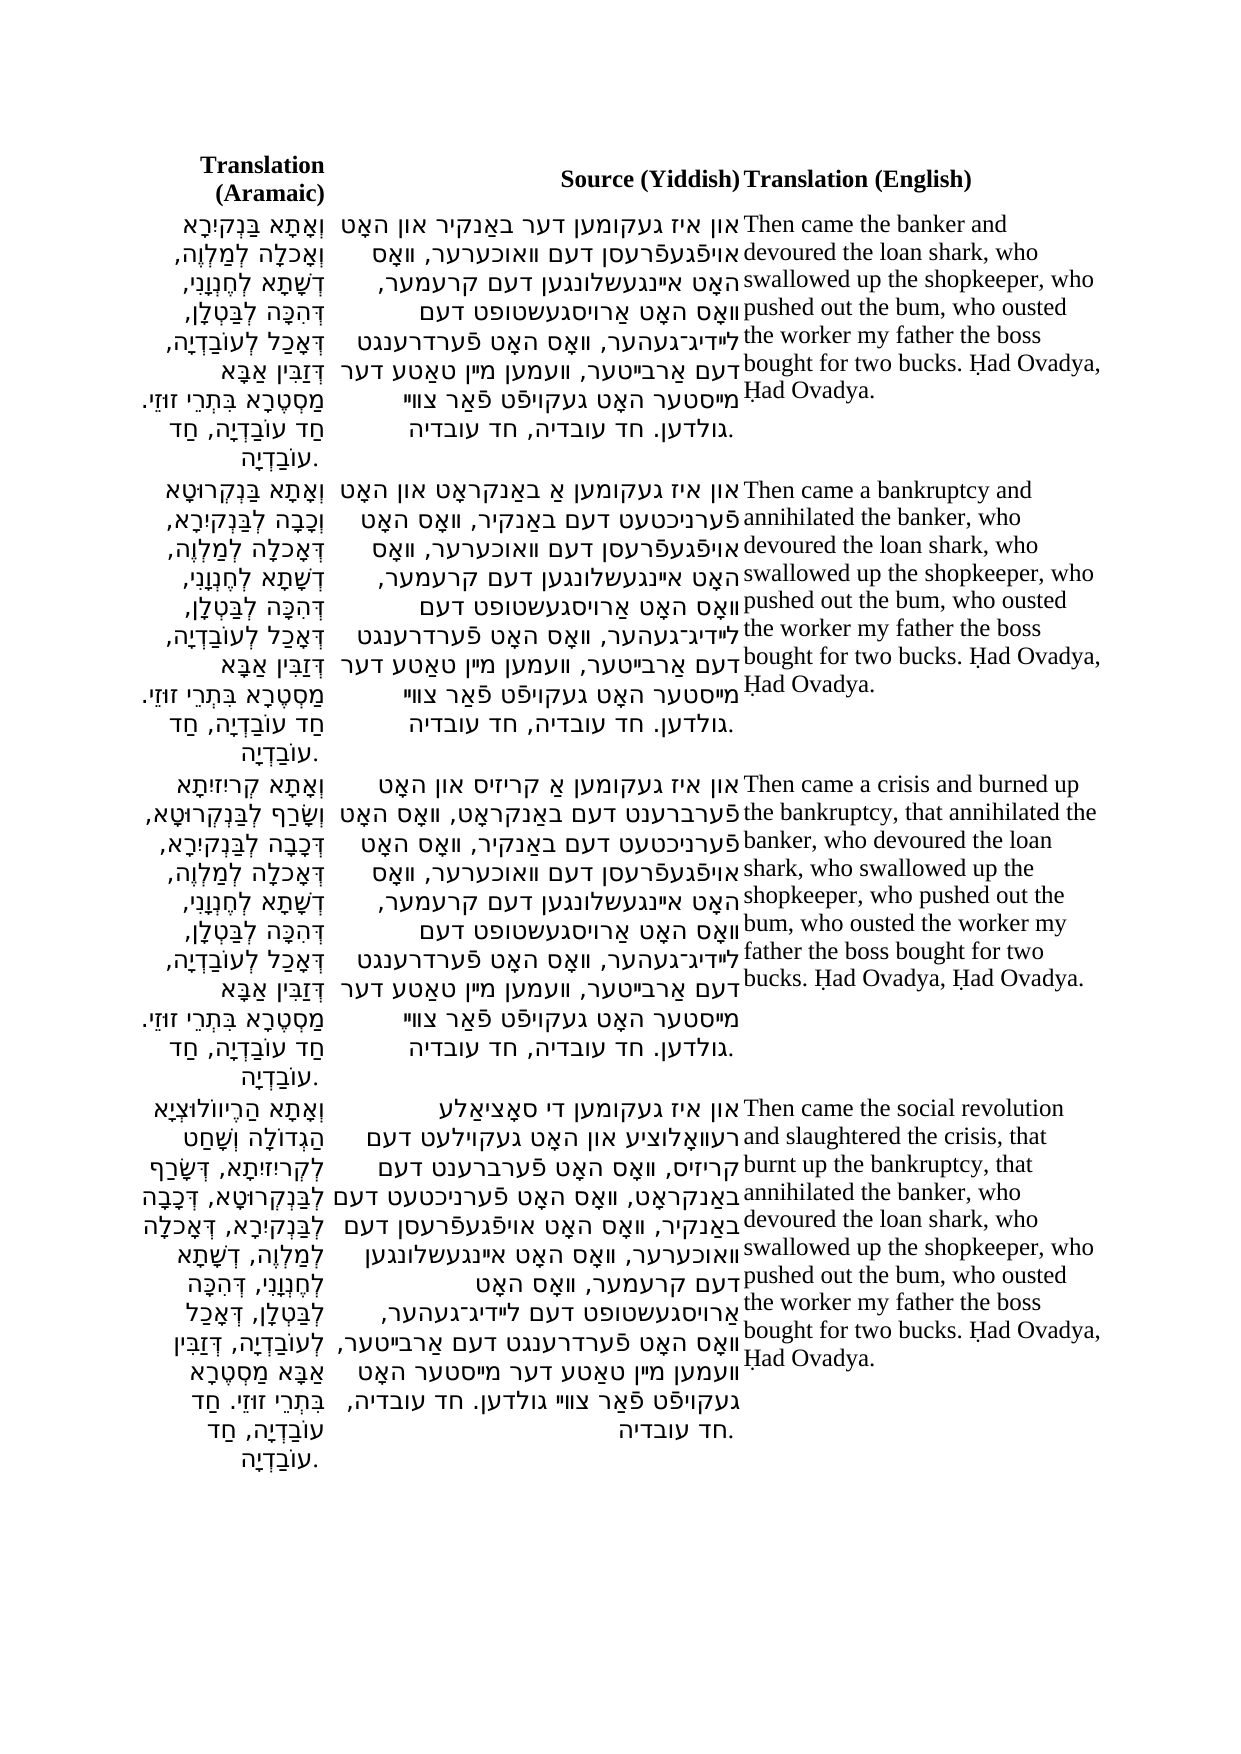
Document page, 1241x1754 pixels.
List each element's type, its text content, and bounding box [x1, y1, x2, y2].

table_cell Then came a crisis and burned up the bankruptcy, that annihilated the banker, who devoured the loan shark, who swallowed up the shopkeeper, who pushed out the bum, who ousted the worker my father the boss bought for two bucks. Ḥad Ovadya, Ḥad Ovadya. [742, 769, 1104, 1093]
table_header Translation (Aramaic) [136, 150, 326, 208]
table_cell Then came a bankruptcy and annihilated the banker, who devoured the loan shark, who swallowed up the shopkeeper, who pushed out the bum, who ousted the worker my father the boss bought for two bucks. Ḥad Ovadya, Ḥad Ovadya. [742, 474, 1104, 769]
table_header Source (Yiddish) [326, 150, 742, 208]
table_cell וְאָתָא הַרֶיווֹלוּצְיָא הַגְדוֹלָה וְשָׁחַט לְקְריִזיִתָא, דְּשָׂרַף לְבַּנְקְרוּטָא, דְּכָבָה לְבַּנְקיִרָא, דְּאָכלָה לְמַלְוֶה, דְשָׁתָא לְחֶנְוָנִי, דְּהִכָּה לְבַּטְלָן, דְּאָכַל לְעוֹבַדְיָה, דְּזַבִּין אַבָּא מַסְטֶרָא בִּתְרֵי זוּזֵי. חַד עוֹבַדְיָה, חַד עוֹבַדְיָה. [136, 1093, 326, 1475]
table_cell און איז געקומען דער באַנקיר און האָט אויפֿגעפֿרעסן דעם װאוכערער, װאָס האָט אײנגעשלונגען דעם קרעמער, װאָס האָט אַרויסגעשטופט דעם לײדיג־געהער, װאָס האָט פֿערדרענגט דעם אַרבײטער, װעמען מײן טאַטע דער מײסטער האָט געקויפֿט פֿאַר צװײ גולדען. חד עובדיה, חד עובדיה. [326, 209, 742, 474]
table_cell Then came the social revolution and slaughtered the crisis, that burnt up the bankruptcy, that annihilated the banker, who devoured the loan shark, who swallowed up the shopkeeper, who pushed out the bum, who ousted the worker my father the boss bought for two bucks. Ḥad Ovadya, Ḥad Ovadya. [742, 1093, 1104, 1475]
table_cell און איז געקומען די סאָציאַלע רעװאָלוציע און האָט געקוילעט דעם קריזיס, װאָס האָט פֿערברענט דעם באַנקראָט, װאָס האָט פֿערניכטעט דעם באַנקיר, װאָס האָט אויפֿגעפֿרעסן דעם װאוכערער, װאָס האָט אײנגעשלונגען דעם קרעמער, װאָס האָט אַרויסגעשטופט דעם לײדיג־געהער, װאָס האָט פֿערדרענגט דעם אַרבײטער, װעמען מײן טאַטע דער מײסטער האָט געקויפֿט פֿאַר צװײ גולדען. חד עובדיה, חד עובדיה. [326, 1093, 742, 1475]
table_cell וְאָתָא בַּנְקיִרָא וְאָכלָה לְמַלְוֶה, דְשָׁתָא לְחֶנְוָנִי, דְּהִכָּה לְבַּטְלָן, דְּאָכַל לְעוֹבַדְיָה, דְּזַבִּין אַבָּא מַסְטֶרָא בִּתְרֵי זוּזֵי. חַד עוֹבַדְיָה, חַד עוֹבַדְיָה. [136, 209, 326, 474]
table_cell וְאָתָא בַּנְקְרוּטָא וְכָבָה לְבַּנְקיִרָא, דְּאָכלָה לְמַלְוֶה, דְשָׁתָא לְחֶנְוָנִי, דְּהִכָּה לְבַּטְלָן, דְּאָכַל לְעוֹבַדְיָה, דְּזַבִּין אַבָּא מַסְטֶרָא בִּתְרֵי זוּזֵי. חַד עוֹבַדְיָה, חַד עוֹבַדְיָה. [136, 474, 326, 769]
table_cell וְאָתָא קְריִזיִתָא וְשָׂרַף לְבַּנְקְרוּטָא, דְּכָבָה לְבַּנְקיִרָא, דְּאָכלָה לְמַלְוֶה, דְשָׁתָא לְחֶנְוָנִי, דְּהִכָּה לְבַּטְלָן, דְּאָכַל לְעוֹבַדְיָה, דְּזַבִּין אַבָּא מַסְטֶרָא בִּתְרֵי זוּזֵי. חַד עוֹבַדְיָה, חַד עוֹבַדְיָה. [136, 769, 326, 1093]
table_cell און איז געקומען אַ באַנקראָט און האָט פֿערניכטעט דעם באַנקיר, װאָס האָט אויפֿגעפֿרעסן דעם װאוכערער, װאָס האָט אײנגעשלונגען דעם קרעמער, װאָס האָט אַרויסגעשטופט דעם לײדיג־געהער, װאָס האָט פֿערדרענגט דעם אַרבײטער, װעמען מײן טאַטע דער מײסטער האָט געקויפֿט פֿאַר צװײ גולדען. חד עובדיה, חד עובדיה. [326, 474, 742, 769]
table_cell און איז געקומען אַ קריזיס און האָט פֿערברענט דעם באַנקראָט, װאָס האָט פֿערניכטעט דעם באַנקיר, װאָס האָט אויפֿגעפֿרעסן דעם װאוכערער, װאָס האָט אײנגעשלונגען דעם קרעמער, װאָס האָט אַרויסגעשטופט דעם לײדיג־געהער, װאָס האָט פֿערדרענגט דעם אַרבײטער, װעמען מײן טאַטע דער מײסטער האָט געקויפֿט פֿאַר צװײ גולדען. חד עובדיה, חד עובדיה. [326, 769, 742, 1093]
table_header Translation (English) [742, 150, 1104, 208]
table_cell Then came the banker and devoured the loan shark, who swallowed up the shopkeeper, who pushed out the bum, who ousted the worker my father the boss bought for two bucks. Ḥad Ovadya, Ḥad Ovadya. [742, 209, 1104, 474]
